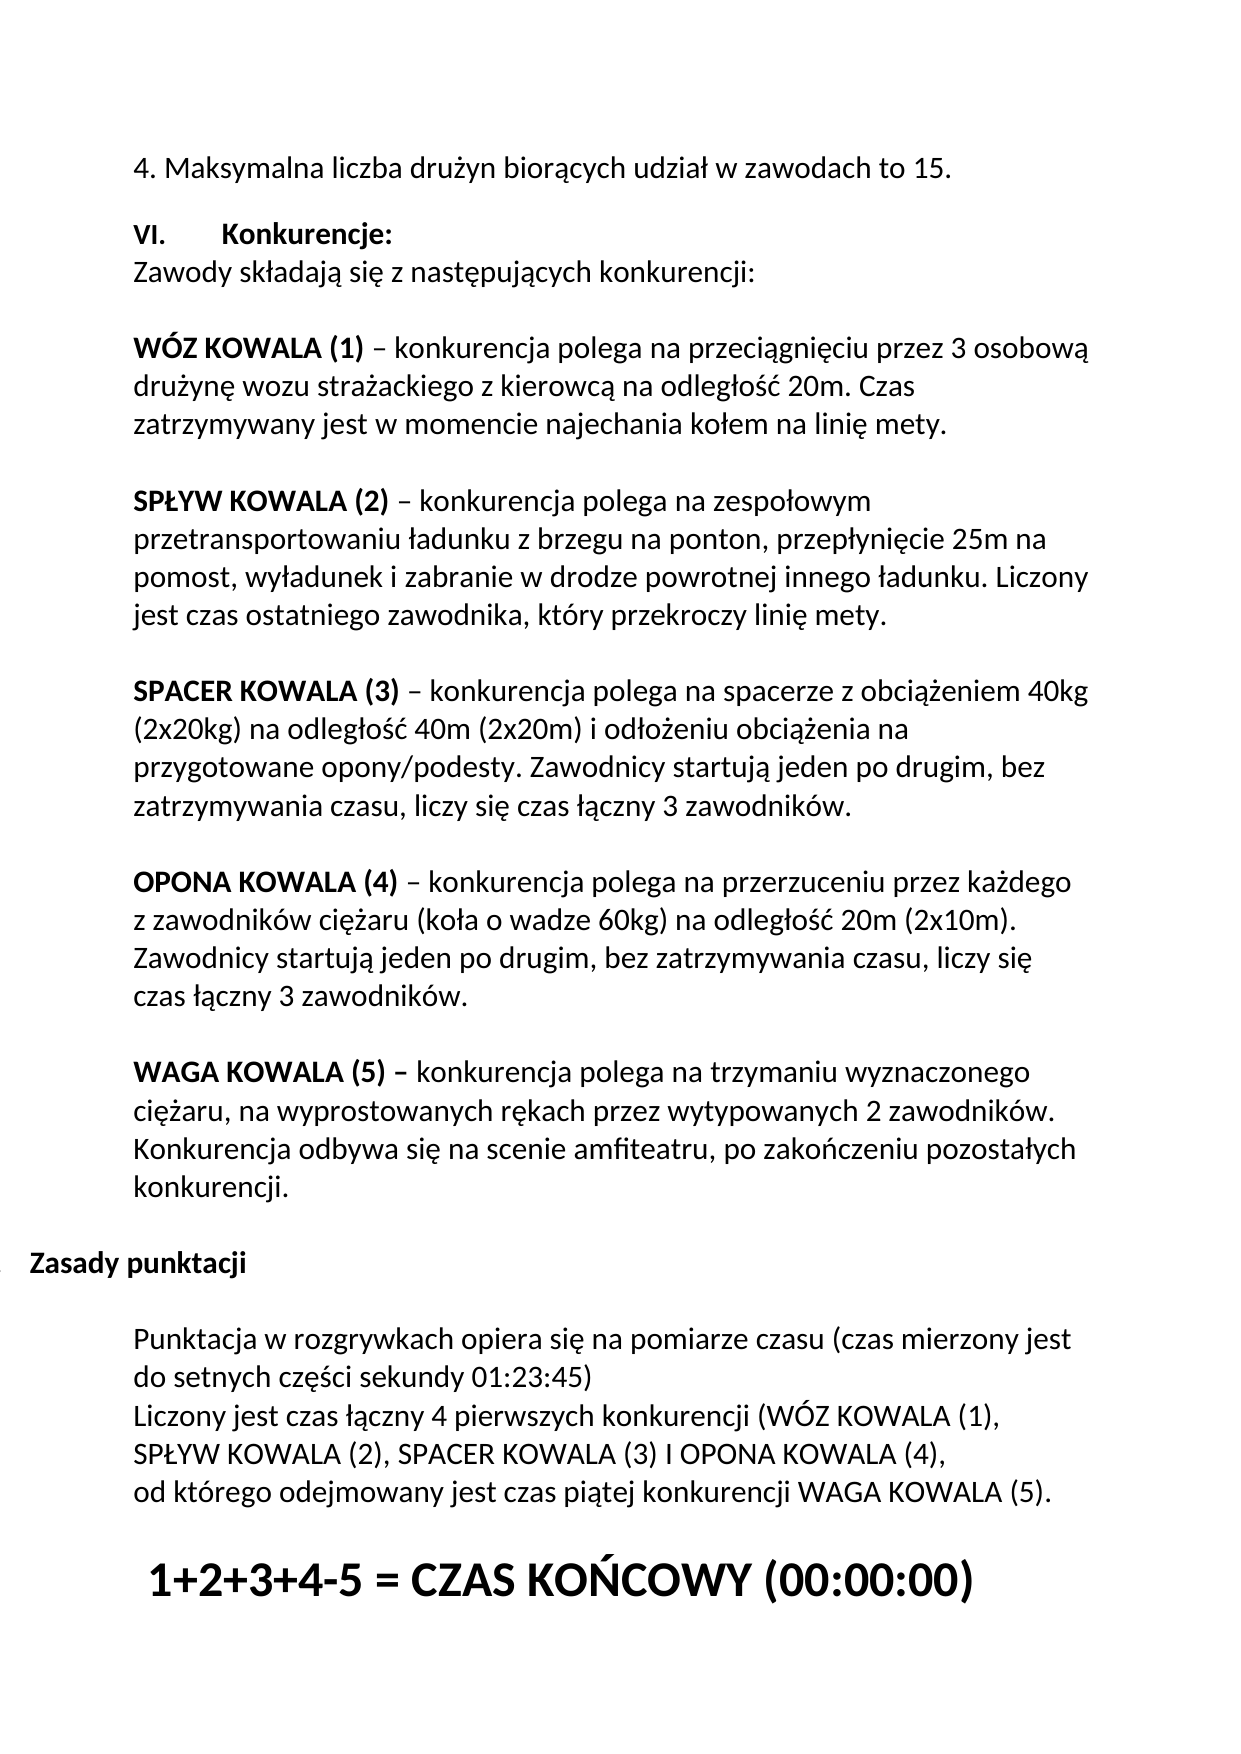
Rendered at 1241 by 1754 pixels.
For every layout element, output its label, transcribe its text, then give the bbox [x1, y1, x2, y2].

text Konkurencja odbywa się na scenie amfiteatru, po zakończeniu pozostałych konkurencji. [133, 1129, 1093, 1205]
text Zawody składają się z następujących konkurencji: [133, 252, 1093, 290]
text OPONA KOWALA (4) – konkurencja polega na przerzuceniu przez każdego [133, 862, 1093, 900]
text z zawodników ciężaru (koła o wadze 60kg) na odległość 20m (2x10m). Zawodnicy startują jeden po drugim, bez zatrzymywania czasu, liczy się czas łączny 3 zawodników. [133, 900, 1093, 1014]
text 1+2+3+4-5 = CZAS KOŃCOWY (00:00:00) [148, 1548, 1093, 1609]
list Konkurencje: [133, 214, 1093, 252]
text WAGA KOWALA (5) – konkurencja polega na trzymaniu wyznaczonego ciężaru, na wyprostowanych rękach przez wytypowanych 2 zawodników. [133, 1053, 1093, 1129]
text 4. Maksymalna liczba drużyn biorących udział w zawodach to 15. [133, 148, 1093, 186]
text SPACER KOWALA (3) – konkurencja polega na spacerze z obciążeniem 40kg (2x20kg) na odległość 40m (2x20m) i odłożeniu obciążenia na przygotowane opony/podesty. Zawodnicy startują jeden po drugim, bez zatrzymywania czasu, liczy się czas łączny 3 zawodników. [133, 671, 1093, 824]
text Punktacja w rozgrywkach opiera się na pomiarze czasu (czas mierzony jest do setnych części sekundy 01:23:45) [133, 1319, 1093, 1396]
text od którego odejmowany jest czas piątej konkurencji WAGA KOWALA (5). [133, 1472, 1093, 1510]
text SPŁYW KOWALA (2) – konkurencja polega na zespołowym przetransportowaniu ładunku z brzegu na ponton, przepłynięcie 25m na pomost, wyładunek i zabranie w drodze powrotnej innego ładunku. Liczony jest czas ostatniego zawodnika, który przekroczy linię mety. [133, 481, 1093, 633]
text WÓZ KOWALA (1) – konkurencja polega na przeciągnięciu przez 3 osobową drużynę wozu strażackiego z kierowcą na odległość 20m. Czas zatrzymywany jest w momencie najechania kołem na linię mety. [133, 328, 1093, 443]
list Zasady punktacji [0, 1243, 1093, 1281]
text Liczony jest czas łączny 4 pierwszych konkurencji (WÓZ KOWALA (1), SPŁYW KOWALA (2), SPACER KOWALA (3) I OPONA KOWALA (4), [133, 1396, 1093, 1472]
